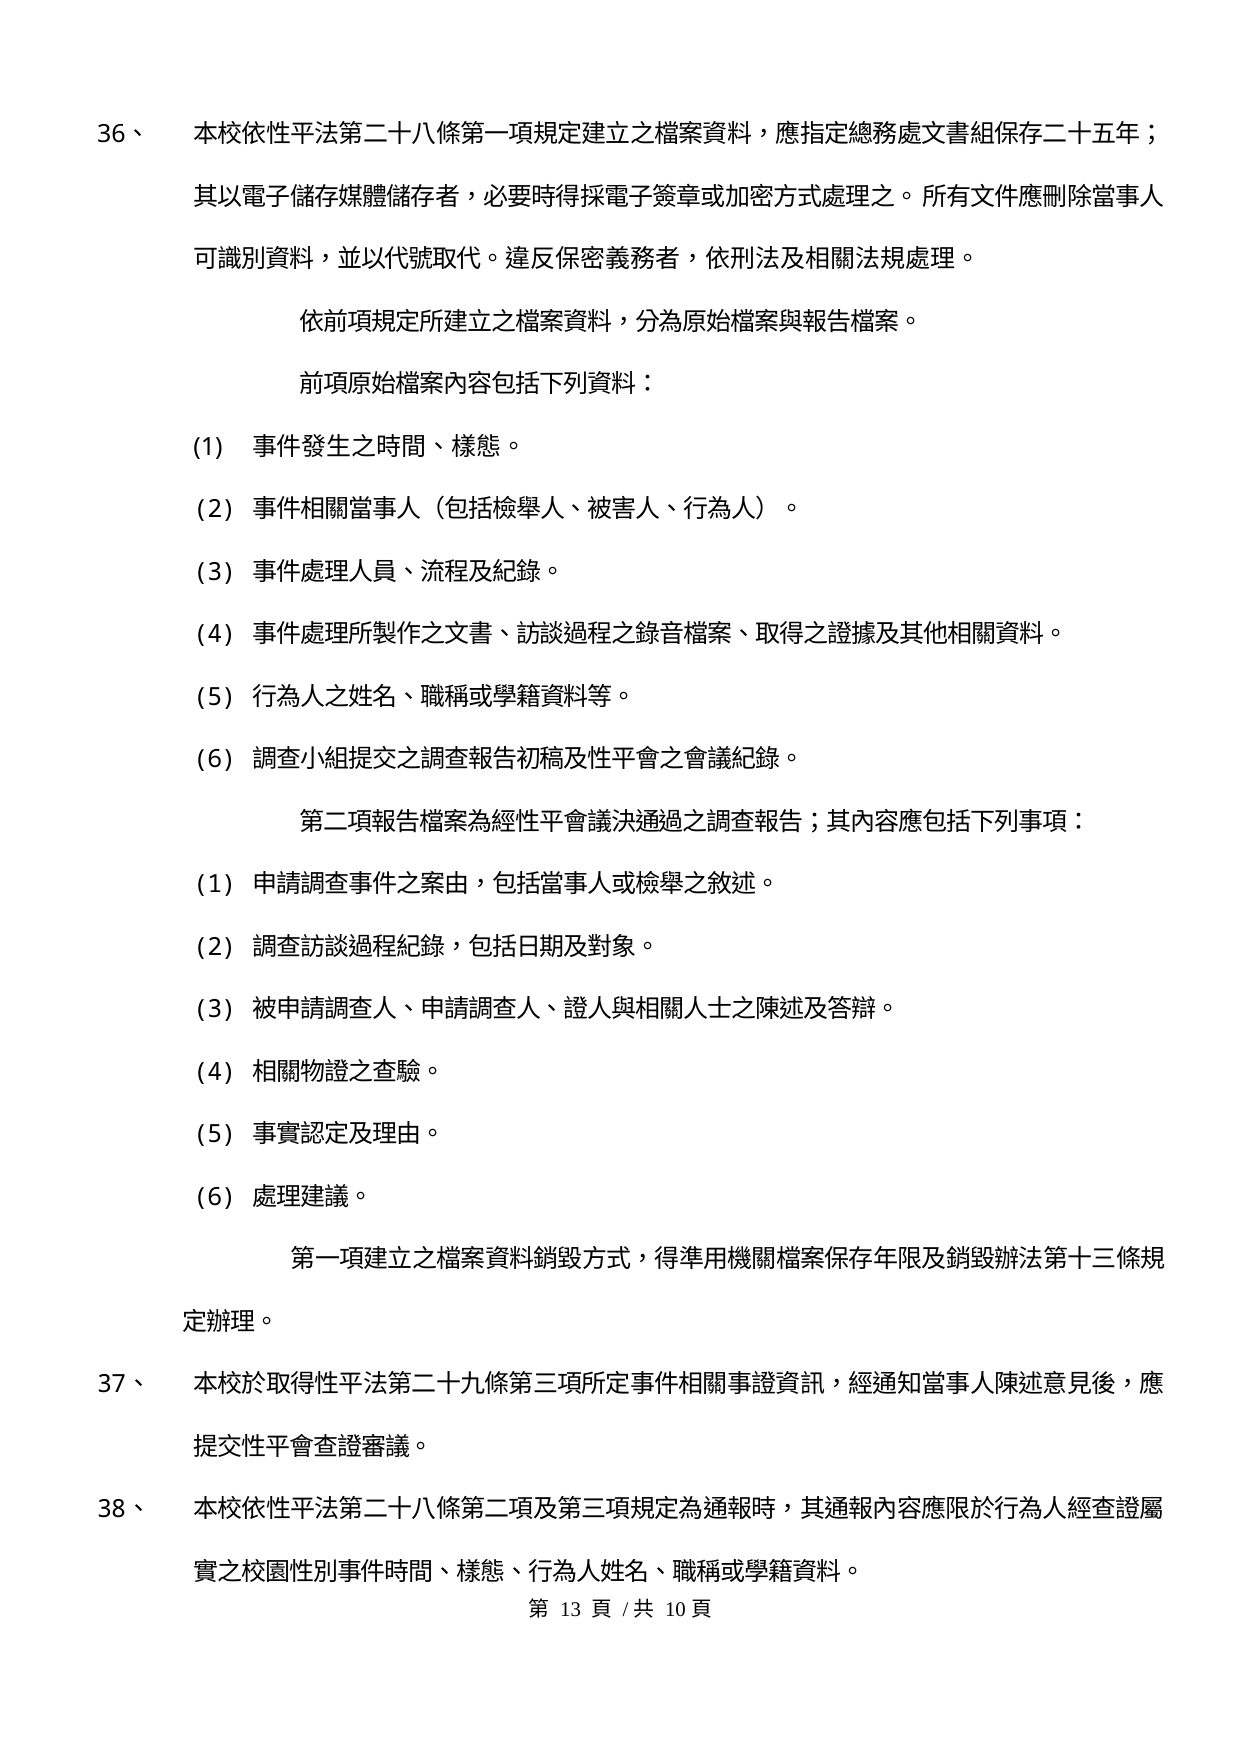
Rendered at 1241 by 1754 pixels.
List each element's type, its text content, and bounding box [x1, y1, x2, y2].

list 本校於取得性平法第二十九條第三項所定事件相關事證資訊，經通知當事人陳述意見後，應提交性平會查證審議。 [97, 1340, 1165, 1465]
list 事件發生之時間、樣態。 [193, 403, 1165, 465]
list 申請調查事件之案由，包括當事人或檢舉之敘述。 [193, 840, 1165, 903]
list 事實認定及理由。 [193, 1090, 1165, 1153]
list 處理建議。 [193, 1153, 1165, 1215]
list 本校依性平法第二十八條第一項規定建立之檔案資料，應指定總務處文書組保存二十五年；其以電子儲存媒體儲存者，必要時得採電子簽章或加密方式處理之。所有文件應刪除當事人可識別資料，並以代號取代。違反保密義務者，依刑法及相關法規處理。 [97, 90, 1165, 278]
list 事件處理人員、流程及紀錄。 [193, 528, 1165, 590]
list 相關物證之查驗。 [193, 1028, 1165, 1090]
list 調查小組提交之調查報告初稿及性平會之會議紀錄。 [193, 715, 1165, 778]
list 被申請調查人、申請調查人、證人與相關人士之陳述及答辯。 [193, 965, 1165, 1028]
list 本校依性平法第二十八條第二項及第三項規定為通報時，其通報內容應限於行為人經查證屬實之校園性別事件時間、樣態、行為人姓名、職稱或學籍資料。 [97, 1465, 1165, 1590]
list 事件處理所製作之文書、訪談過程之錄音檔案、取得之證據及其他相關資料。 [193, 590, 1165, 653]
text 第二項報告檔案為經性平會議決通過之調查報告；其內容應包括下列事項： [75, 778, 1165, 840]
list 事件相關當事人（包括檢舉人、被害人、行為人）。 [193, 465, 1165, 528]
text 依前項規定所建立之檔案資料，分為原始檔案與報告檔案。 [75, 278, 1165, 340]
list 調查訪談過程紀錄，包括日期及對象。 [193, 903, 1165, 965]
text 前項原始檔案內容包括下列資料： [75, 340, 1165, 403]
text 第一項建立之檔案資料銷毀方式，得準用機關檔案保存年限及銷毀辦法第十三條規定辦理。 [75, 1215, 1165, 1340]
list 行為人之姓名、職稱或學籍資料等。 [193, 653, 1165, 715]
